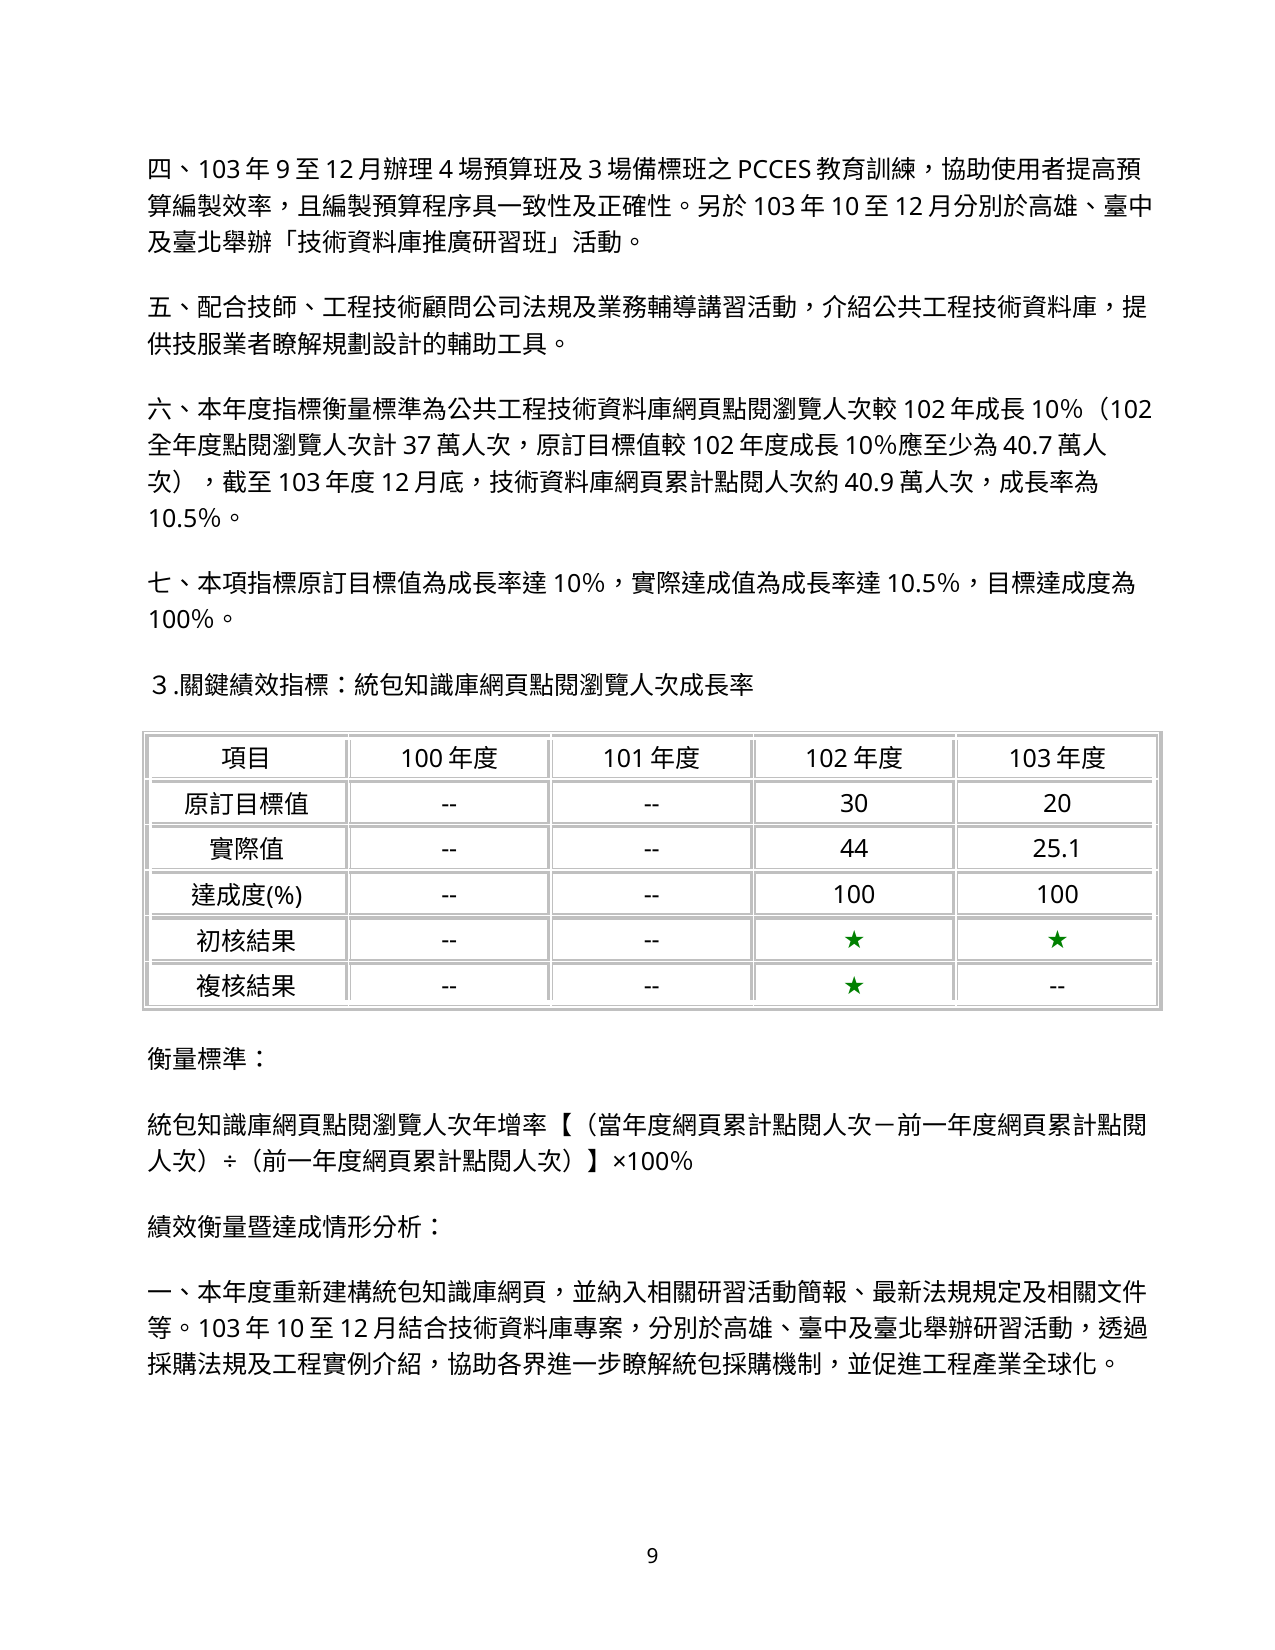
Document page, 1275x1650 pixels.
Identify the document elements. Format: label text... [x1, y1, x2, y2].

table_cell -- [553, 874, 750, 913]
table_cell 達成度(%) [145, 868, 348, 913]
table_cell 30 [756, 783, 952, 822]
table_cell 原訂目標值 [145, 776, 348, 822]
table_cell ★ [756, 920, 952, 959]
table_cell 25.1 [955, 822, 1159, 868]
text 四、103年9至12月辦理4場預算班及3場備標班之PCCES教育訓練，協助使用者提高預算編製效率，且編製預算程序具一致性及正確性。另於103年10至12月分別於高雄、臺中及臺北舉辦「技術資料庫推廣研習班」活動。 [148, 150, 1157, 259]
table_cell -- [351, 828, 547, 868]
table_cell -- [553, 920, 750, 959]
text 衡量標準： [148, 1040, 1157, 1076]
text 六、本年度指標衡量標準為公共工程技術資料庫網頁點閱瀏覽人次較102年成長10％（102全年度點閱瀏覽人次計37萬人次，原訂目標值較102年度成長10％應至少為40.7萬人次），截至103年度12月底，技術資料庫網頁累計點閱人次約40.9萬人次，成長率為10.5％。 [148, 389, 1157, 534]
table_cell -- [550, 959, 753, 1004]
text 五、配合技師、工程技術顧問公司法規及業務輔導講習活動，介紹公共工程技術資料庫，提供技服業者瞭解規劃設計的輔助工具。 [148, 288, 1157, 360]
table_cell -- [348, 959, 550, 1004]
table_header 102年度 [753, 732, 955, 776]
table_cell 複核結果 [145, 959, 348, 1004]
table_cell -- [955, 959, 1159, 1004]
text 一、本年度重新建構統包知識庫網頁，並納入相關研習活動簡報、最新法規規定及相關文件等。103年10至12月結合技術資料庫專案，分別於高雄、臺中及臺北舉辦研習活動，透過採購法規及工程實例介紹，協助各界進一步瞭解統包採購機制，並促進工程產業全球化。 [148, 1272, 1157, 1381]
table_cell 44 [756, 828, 952, 868]
table_cell -- [351, 874, 547, 913]
table_cell -- [351, 920, 547, 959]
table_cell 100 [955, 868, 1159, 913]
text 統包知識庫網頁點閱瀏覽人次年增率【（當年度網頁累計點閱人次－前一年度網頁累計點閱人次）÷（前一年度網頁累計點閱人次）】×100％ [148, 1105, 1157, 1178]
table_header 項目 [149, 737, 348, 776]
table_cell -- [351, 783, 547, 822]
table_cell -- [553, 783, 750, 822]
subtitle ３.關鍵績效指標：統包知識庫網頁點閱瀏覽人次成長率 [148, 665, 1157, 702]
table_cell 100 [756, 874, 952, 913]
text 七、本項指標原訂目標值為成長率達10％，實際達成值為成長率達10.5％，目標達成度為100％。 [148, 564, 1157, 636]
table_cell -- [553, 828, 750, 868]
table_cell ★ [753, 959, 955, 1004]
table_header 100年度 [348, 732, 550, 776]
text 績效衡量暨達成情形分析： [148, 1207, 1157, 1243]
table_cell 初核結果 [145, 913, 348, 959]
table_cell 實際值 [145, 822, 348, 868]
table_header 103年度 [955, 732, 1159, 776]
table_header 101年度 [550, 732, 753, 776]
table_cell ★ [955, 913, 1159, 959]
table_cell 20 [955, 776, 1159, 822]
